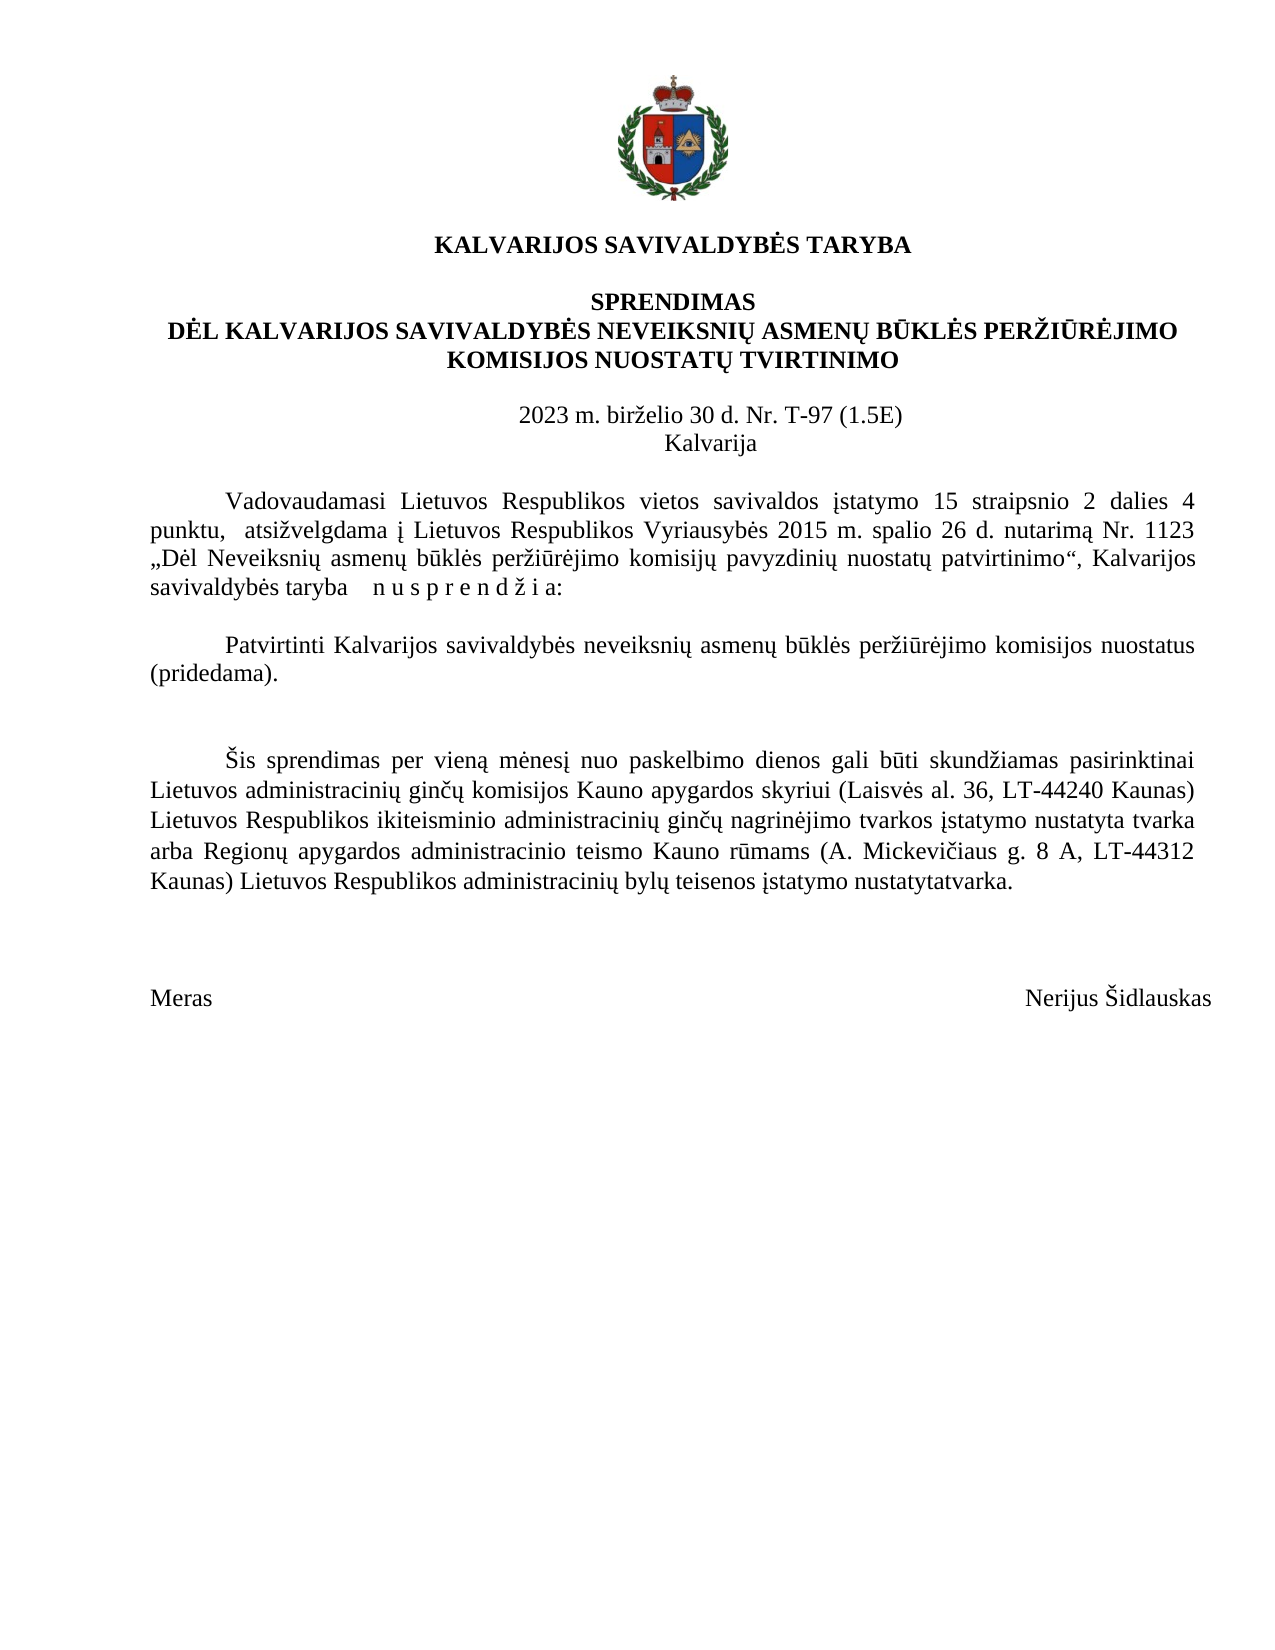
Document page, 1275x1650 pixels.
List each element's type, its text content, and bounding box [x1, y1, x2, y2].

text Patvirtinti Kalvarijos savivaldybės neveiksnių asmenų būklės peržiūrėjimo komisijos nuostatus (pridedama). [150, 630, 1196, 687]
text Meras Nerijus Šidlauskas [150, 983, 1226, 1012]
text Šis sprendimas per vieną mėnesį nuo paskelbimo dienos gali būti skundžiamas pasirinktinai Lietuvos administracinių ginčų komisijos Kauno apygardos skyriui (Laisvės al. 36, LT-44240 Kaunas) Lietuvos Respublikos ikiteisminio administracinių ginčų nagrinėjimo tvarkos įstatymo nustatyta tvarka arba Regionų apygardos administracinio teismo Kauno rūmams (A. Mickevičiaus g. 8 A, LT-44312 Kaunas) Lietuvos Respublikos administracinių bylų teisenos įstatymo nustatytatvarka. [150, 745, 1196, 895]
text KALVARIJOS SAVIVALDYBĖS TARYBA [150, 230, 1196, 258]
text 2023 m. birželio 30 d. Nr. T-97 (1.5E) [150, 400, 1196, 428]
text SPRENDIMAS [150, 287, 1196, 316]
text Vadovaudamasi Lietuvos Respublikos vietos savivaldos įstatymo 15 straipsnio 2 dalies 4 punktu, atsižvelgdama į Lietuvos Respublikos Vyriausybės 2015 m. spalio 26 d. nutarimą Nr. 1123 „Dėl Neveiksnių asmenų būklės peržiūrėjimo komisijų pavyzdinių nuostatų patvirtinimo“, Kalvarijos savivaldybės taryba n u s p r e n d ž i a: [150, 486, 1196, 601]
text Kalvarija [150, 428, 1196, 457]
text DĖL KALVARIJOS SAVIVALDYBĖS NEVEIKSNIŲ ASMENŲ BŪKLĖS PERŽIŪRĖJIMO KOMISIJOS NUOSTATŲ TVIRTINIMO [150, 316, 1196, 373]
